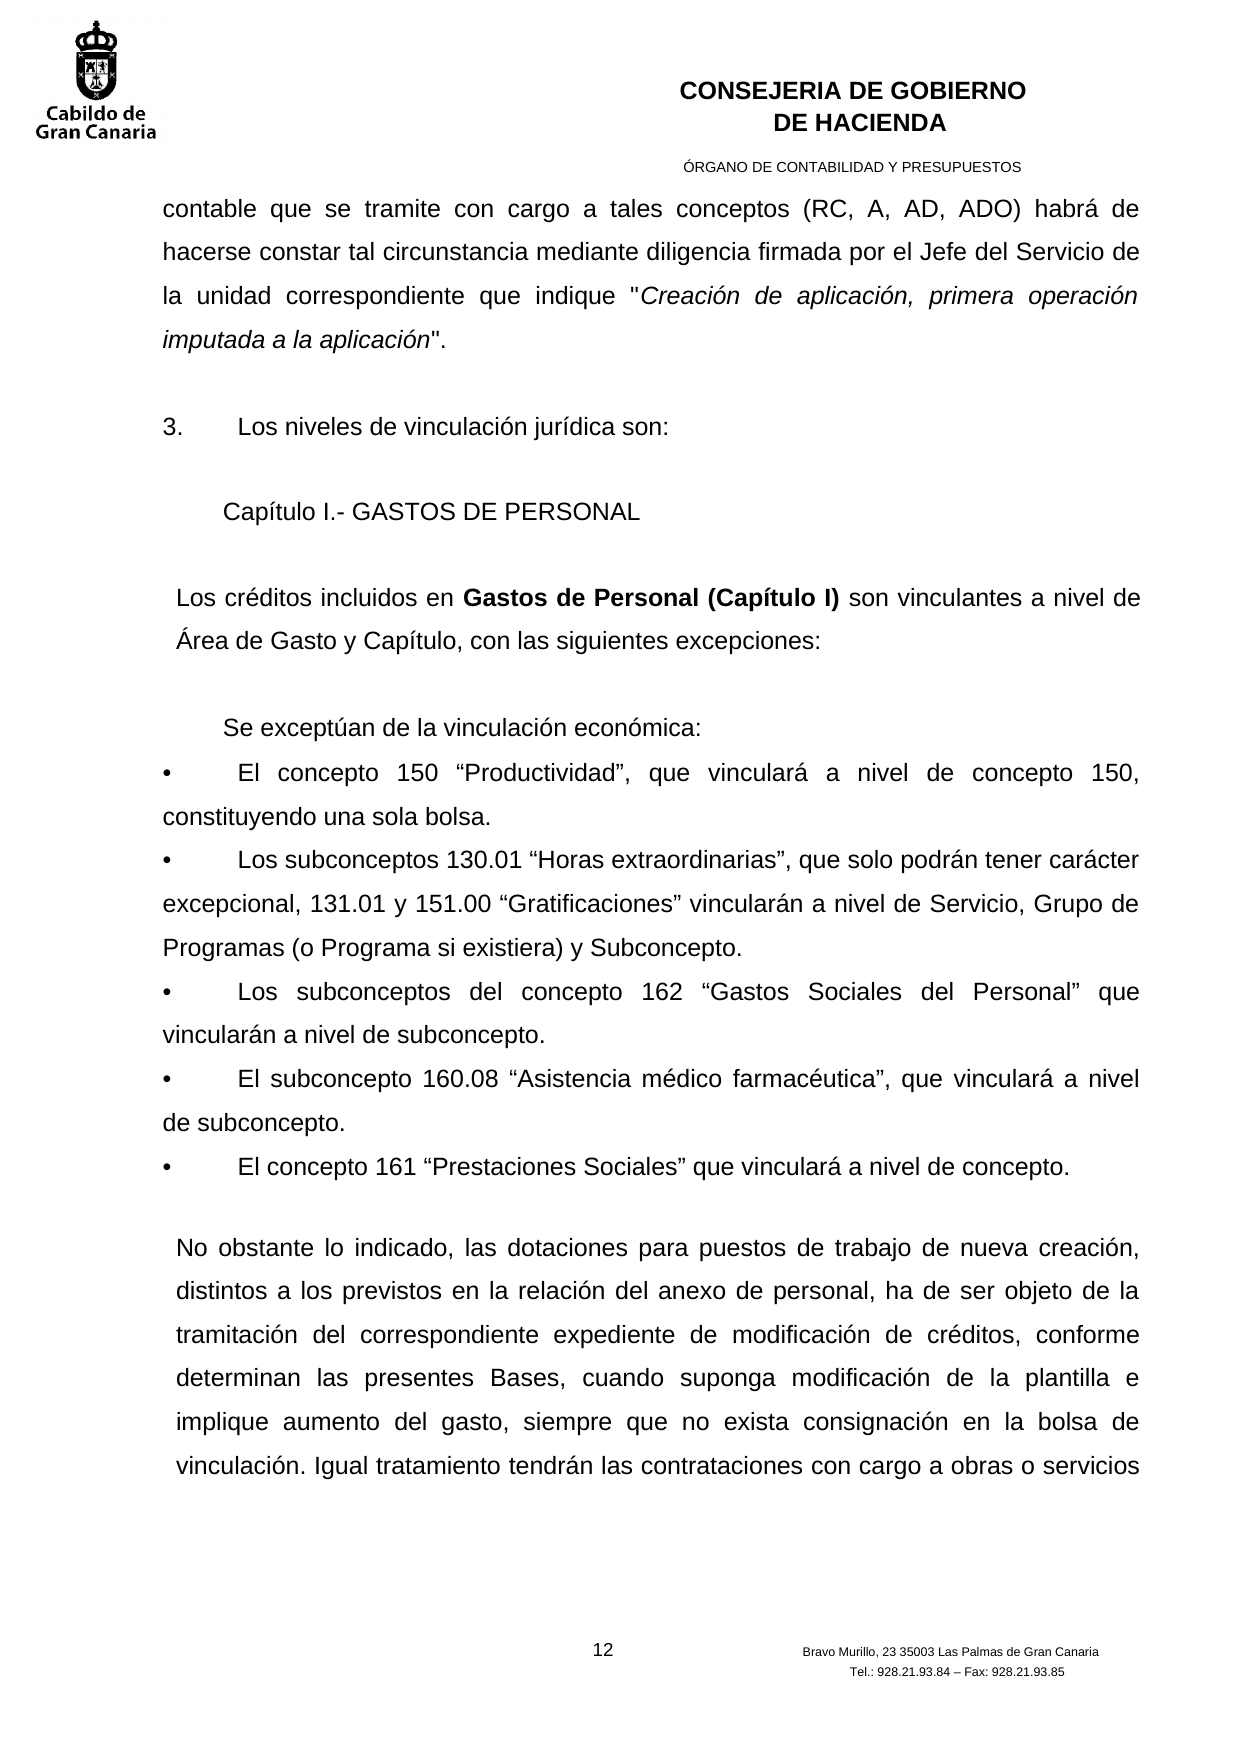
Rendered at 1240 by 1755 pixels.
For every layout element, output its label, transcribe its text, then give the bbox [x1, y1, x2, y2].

list Los niveles de vinculación jurídica son: [162, 411, 1141, 440]
list El concepto 150 “Productividad”, que vinculará a nivel de concepto 150, constituyendo una sola bolsa. [162, 758, 1141, 830]
list El subconcepto 160.08 “Asistencia médico farmacéutica”, que vinculará a nivel de subconcepto. [162, 1064, 1141, 1137]
list Los subconceptos del concepto 162 “Gastos Sociales del Personal” que vincularán a nivel de subconcepto. [162, 977, 1141, 1049]
text Los créditos incluidos en Gastos de Personal (Capítulo I) son vinculantes a nivel de Área de Gasto y Capítulo, con las siguientes excepciones: [176, 583, 1141, 655]
list Los subconceptos 130.01 “Horas extraordinarias”, que solo podrán tener carácter excepcional, 131.01 y 151.00 “Gratificaciones” vincularán a nivel de Servicio, Grupo de Programas (o Programa si existiera) y Subconcepto. [162, 845, 1141, 961]
list El concepto 161 “Prestaciones Sociales” que vinculará a nivel de concepto. [162, 1152, 1141, 1181]
list contable que se tramite con cargo a tales conceptos (RC, A, AD, ADO) habrá de hacerse constar tal circunstancia mediante diligencia firmada por el Jefe del Servicio de la unidad correspondiente que indique "Creación de aplicación, primera operación imputada a la aplicación". [162, 194, 1141, 353]
text Capítulo I.- GASTOS DE PERSONAL [223, 497, 1141, 526]
text Se exceptúan de la vinculación económica: [223, 713, 1141, 742]
text No obstante lo indicado, las dotaciones para puestos de trabajo de nueva creación, distintos a los previstos en la relación del anexo de personal, ha de ser objeto de la tramitación del correspondiente expediente de modificación de créditos, conforme determinan las presentes Bases, cuando suponga modificación de la plantilla e implique aumento del gasto, siempre que no exista consignación en la bolsa de vinculación. Igual tratamiento tendrán las contrataciones con cargo a obras o servicios [176, 1232, 1141, 1479]
